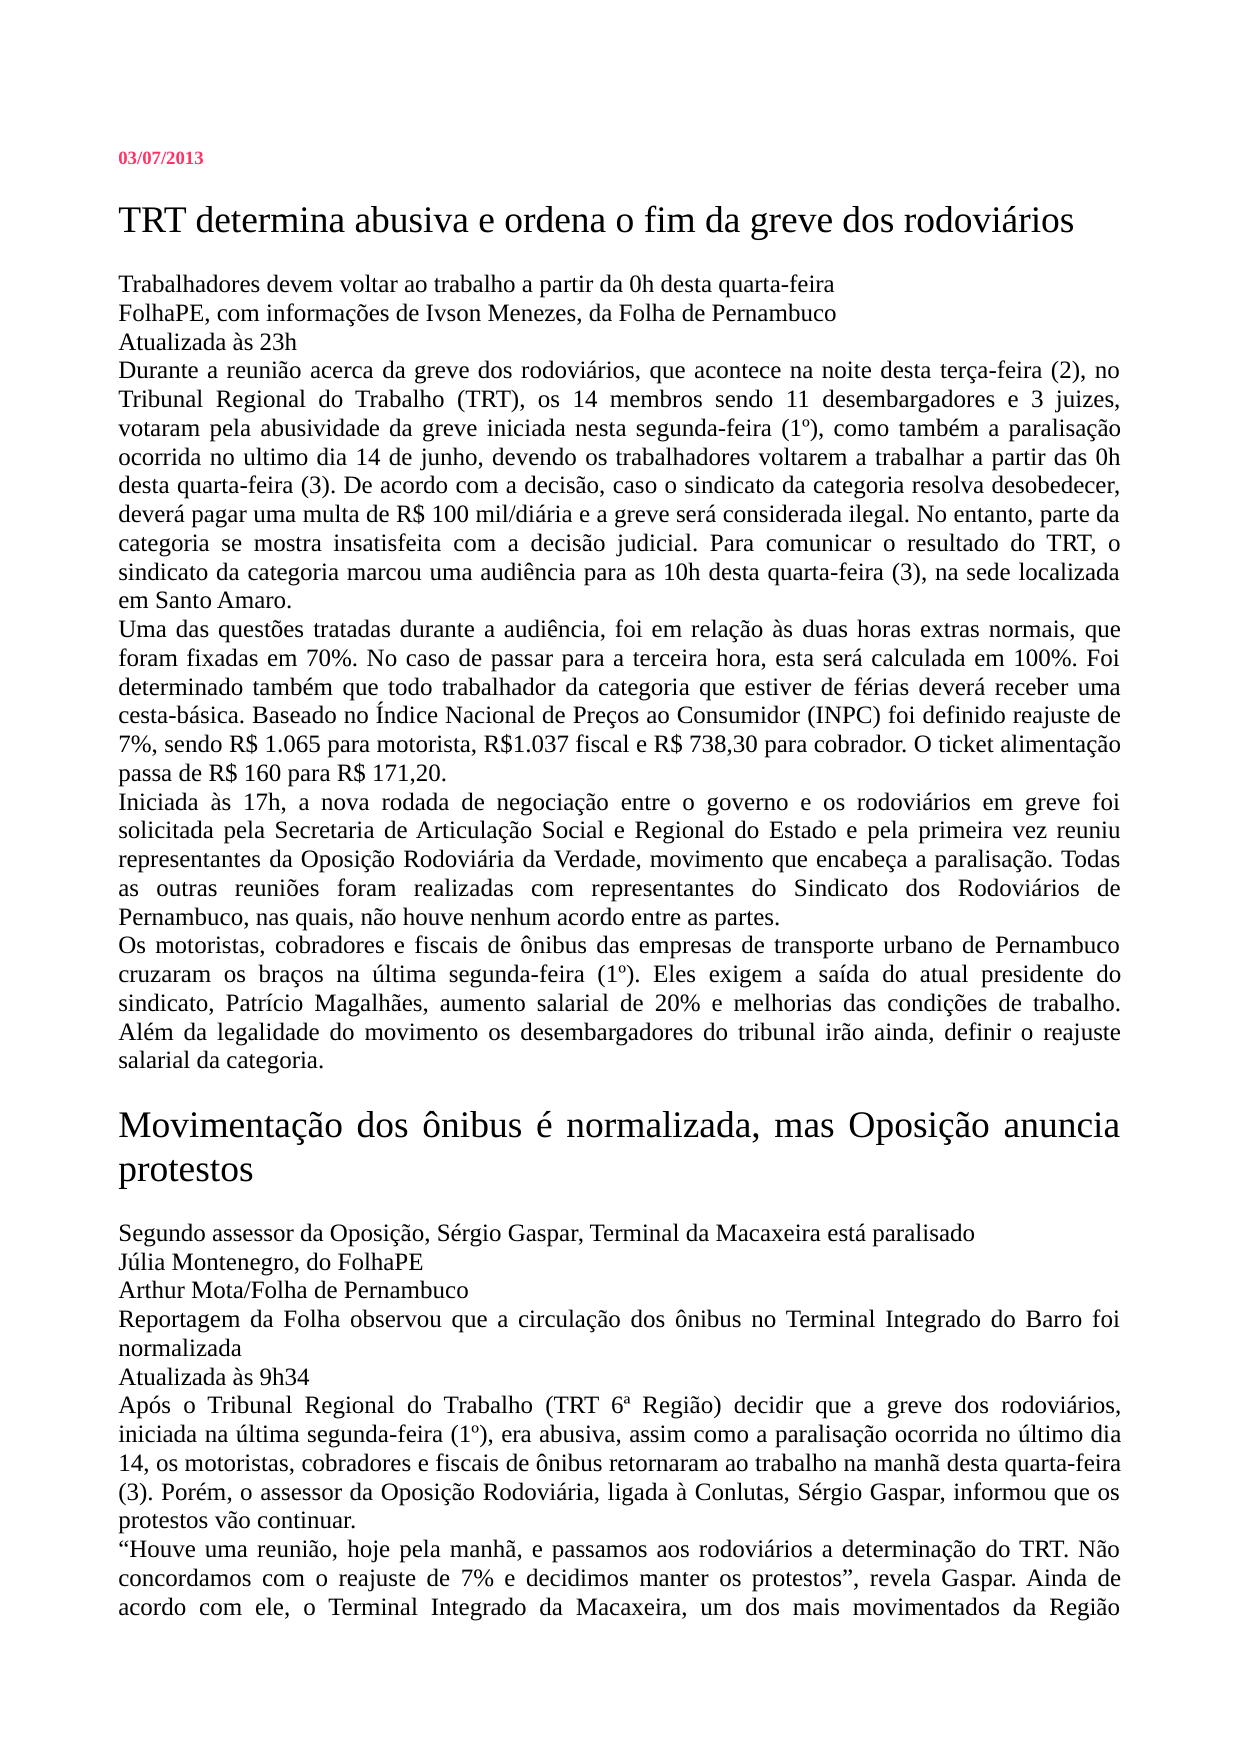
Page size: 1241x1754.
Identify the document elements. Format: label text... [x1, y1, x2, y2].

text Os motoristas, cobradores e fiscais de ônibus das empresas de transporte urbano de Pernambuco cruzaram os braços na última segunda-feira (1º). Eles exigem a saída do atual presidente do sindicato, Patrício Magalhães, aumento salarial de 20% e melhorias das condições de trabalho. Além da legalidade do movimento os desembargadores do tribunal irão ainda, definir o reajuste salarial da categoria. [118, 930, 1122, 1074]
text FolhaPE, com informações de Ivson Menezes, da Folha de Pernambuco [118, 298, 1122, 327]
text 03/07/2013 [118, 147, 1122, 168]
text Iniciada às 17h, a nova rodada de negociação entre o governo e os rodoviários em greve foi solicitada pela Secretaria de Articulação Social e Regional do Estado e pela primeira vez reuniu representantes da Oposição Rodoviária da Verdade, movimento que encabeça a paralisação. Todas as outras reuniões foram realizadas com representantes do Sindicato dos Rodoviários de Pernambuco, nas quais, não houve nenhum acordo entre as partes. [118, 787, 1122, 930]
text Reportagem da Folha observou que a circulação dos ônibus no Terminal Integrado do Barro foi normalizada [118, 1304, 1122, 1362]
text Segundo assessor da Oposição, Sérgio Gaspar, Terminal da Macaxeira está paralisado [118, 1218, 1122, 1247]
text Após o Tribunal Regional do Trabalho (TRT 6ª Região) decidir que a greve dos rodoviários, iniciada na última segunda-feira (1º), era abusiva, assim como a paralisação ocorrida no último dia 14, os motoristas, cobradores e fiscais de ônibus retornaram ao trabalho na manhã desta quarta-feira (3). Porém, o assessor da Oposição Rodoviária, ligada à Conlutas, Sérgio Gaspar, informou que os protestos vão continuar. [118, 1390, 1122, 1534]
text Durante a reunião acerca da greve dos rodoviários, que acontece na noite desta terça-feira (2), no Tribunal Regional do Trabalho (TRT), os 14 membros sendo 11 desembargadores e 3 juizes, votaram pela abusividade da greve iniciada nesta segunda-feira (1º), como também a paralisação ocorrida no ultimo dia 14 de junho, devendo os trabalhadores voltarem a trabalhar a partir das 0h desta quarta-feira (3). De acordo com a decisão, caso o sindicato da categoria resolva desobedecer, deverá pagar uma multa de R$ 100 mil/diária e a greve será considerada ilegal. No entanto, parte da categoria se mostra insatisfeita com a decisão judicial. Para comunicar o resultado do TRT, o sindicato da categoria marcou uma audiência para as 10h desta quarta-feira (3), na sede localizada em Santo Amaro. [118, 355, 1122, 614]
text TRT determina abusiva e ordena o fim da greve dos rodoviários [118, 197, 1122, 240]
text Trabalhadores devem voltar ao trabalho a partir da 0h desta quarta-feira [118, 269, 1122, 298]
text Atualizada às 23h [118, 327, 1122, 355]
text Atualizada às 9h34 [118, 1362, 1122, 1390]
text Arthur Mota/Folha de Pernambuco [118, 1275, 1122, 1304]
text Uma das questões tratadas durante a audiência, foi em relação às duas horas extras normais, que foram fixadas em 70%. No caso de passar para a terceira hora, esta será calculada em 100%. Foi determinado também que todo trabalhador da categoria que estiver de férias deverá receber uma cesta-básica. Baseado no Índice Nacional de Preços ao Consumidor (INPC) foi definido reajuste de 7%, sendo R$ 1.065 para motorista, R$1.037 fiscal e R$ 738,30 para cobrador. O ticket alimentação passa de R$ 160 para R$ 171,20. [118, 614, 1122, 787]
text Movimentação dos ônibus é normalizada, mas Oposição anuncia protestos [118, 1103, 1122, 1189]
text “Houve uma reunião, hoje pela manhã, e passamos aos rodoviários a determinação do TRT. Não concordamos com o reajuste de 7% e decidimos manter os protestos”, revela Gaspar. Ainda de acordo com ele, o Terminal Integrado da Macaxeira, um dos mais movimentados da Região [118, 1534, 1122, 1620]
text Júlia Montenegro, do FolhaPE [118, 1247, 1122, 1275]
